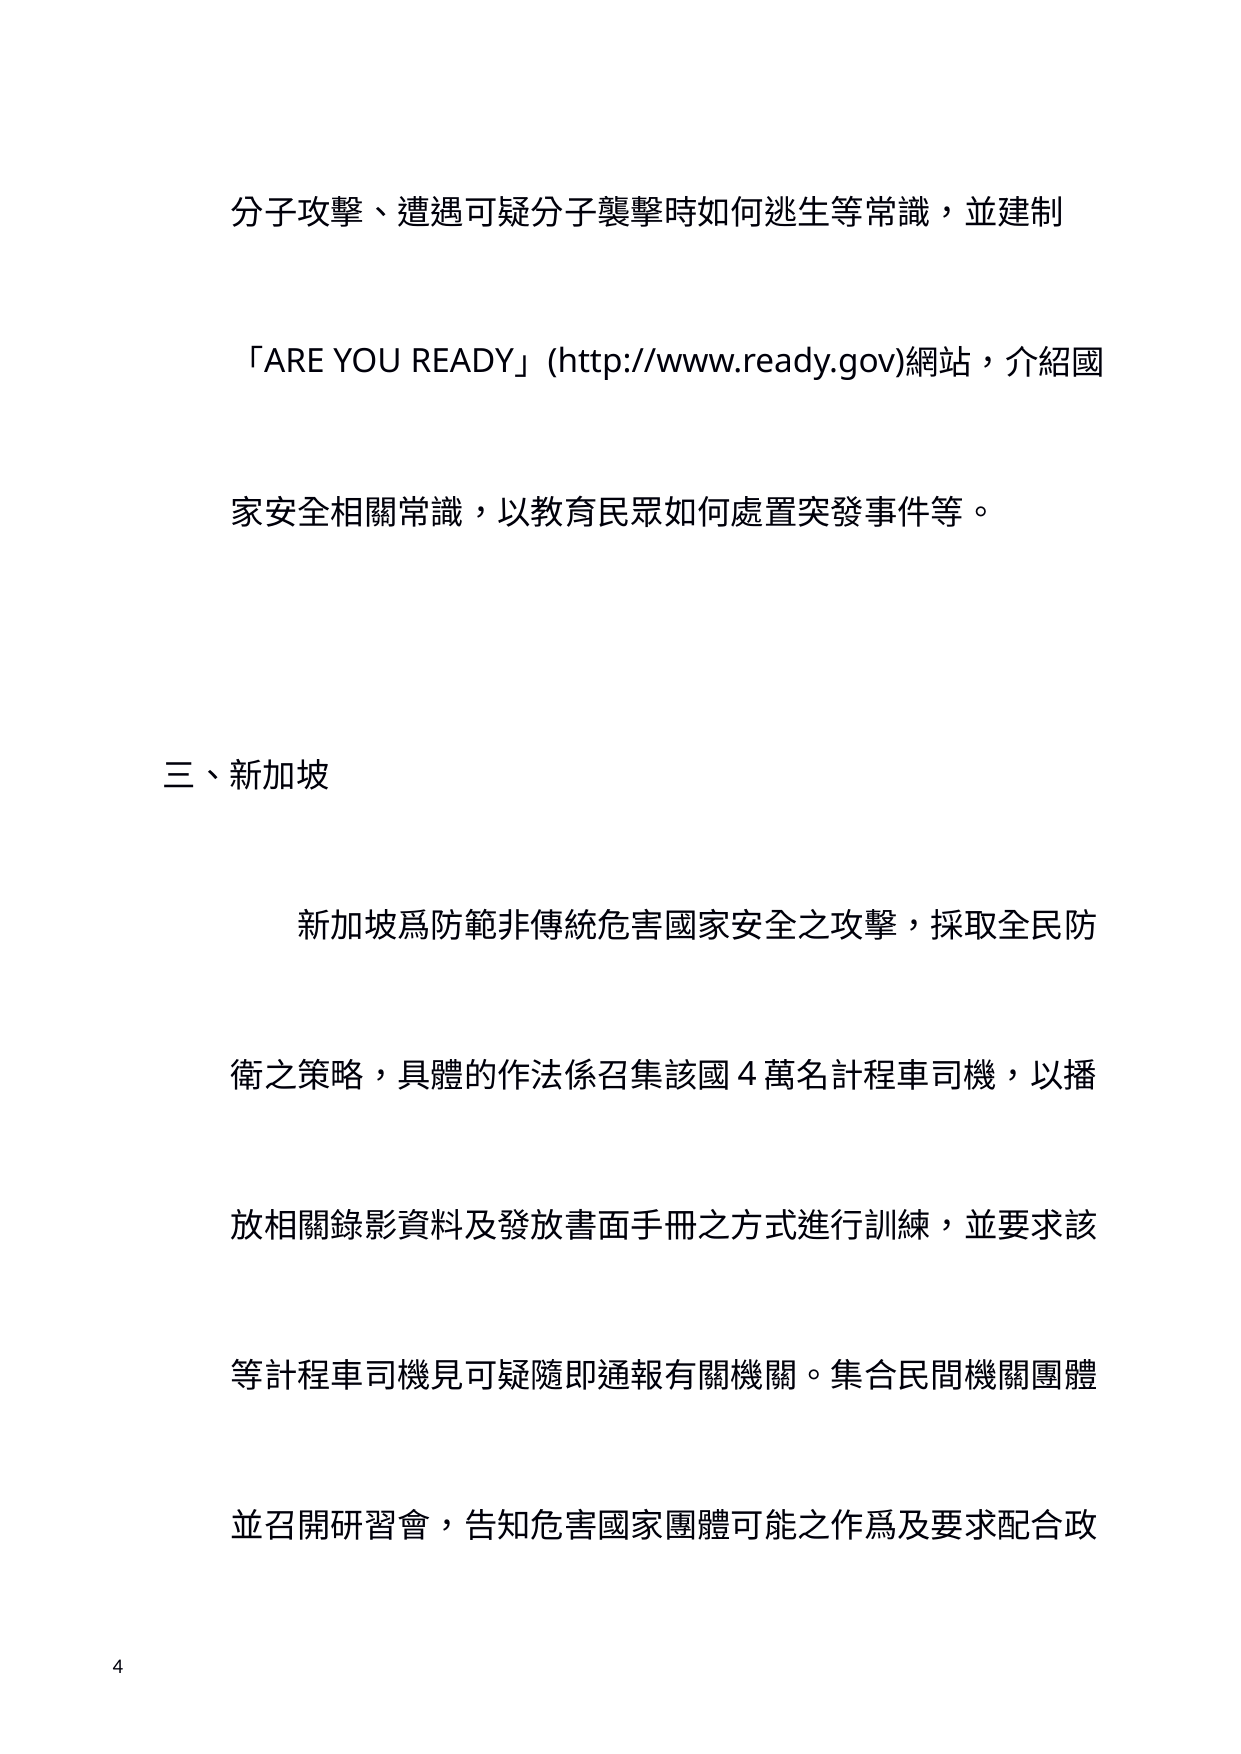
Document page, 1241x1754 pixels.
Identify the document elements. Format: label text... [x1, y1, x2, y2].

text 三、新加坡 [162, 727, 1128, 802]
text 新加坡爲防範非傳統危害國家安全之攻擊，採取全民防衛之策略，具體的作法係召集該國4萬名計程車司機，以播放相關錄影資料及發放書面手冊之方式進行訓練，並要求該等計程車司機見可疑隨即通報有關機關。集合民間機關團體並召開研習會，告知危害國家團體可能之作爲及要求配合政 [231, 877, 1128, 1552]
text 分子攻擊、遭遇可疑分子襲擊時如何逃生等常識，並建制「ARE YOU READY」(http://www.ready.gov)網站，介紹國家安全相關常識，以教育民眾如何處置突發事件等。 [231, 164, 1128, 539]
